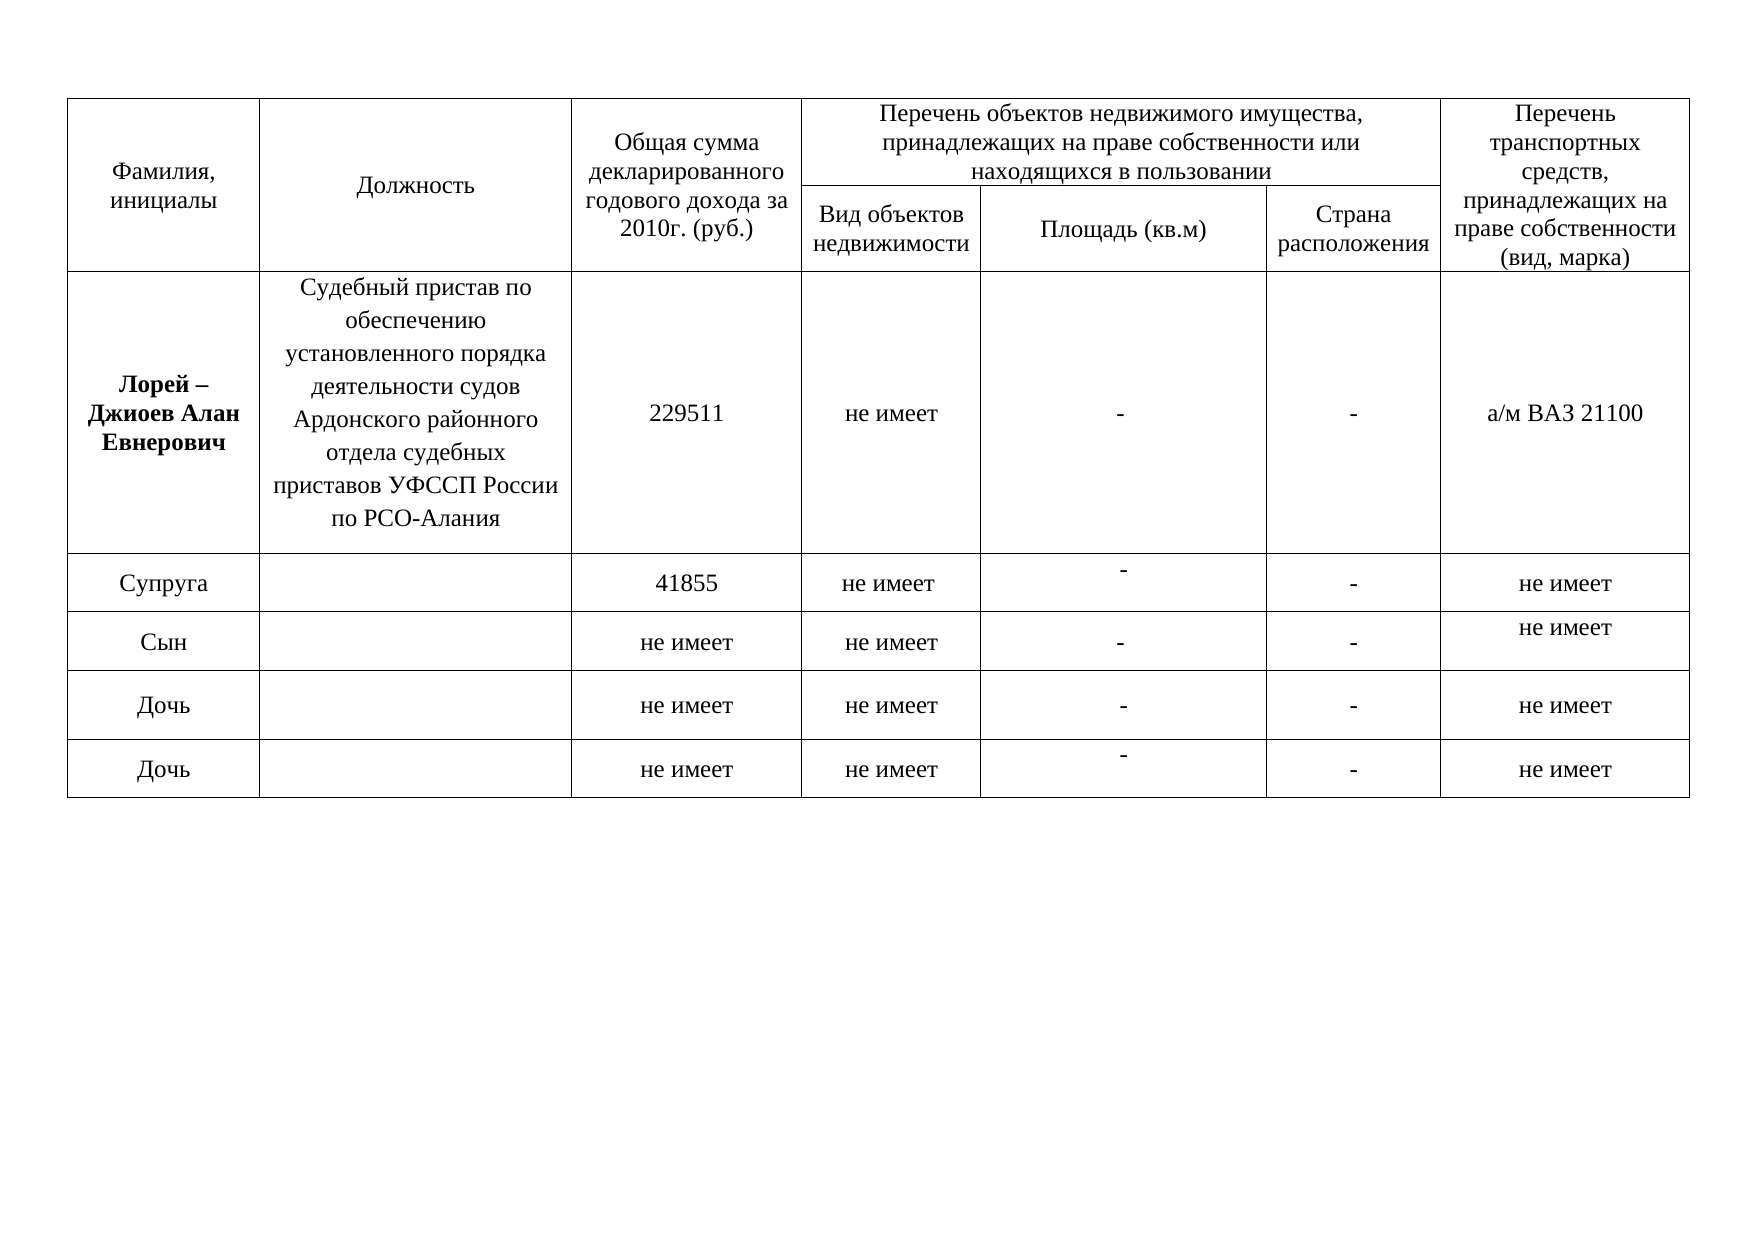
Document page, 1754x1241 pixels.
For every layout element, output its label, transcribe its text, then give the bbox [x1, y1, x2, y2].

table_cell Лорей – Джиоев Алан Евнерович [68, 272, 259, 553]
table_cell дочь [68, 671, 259, 738]
table_cell а/м ВАЗ 21100 [1441, 272, 1689, 553]
table_cell не имеет [802, 612, 980, 670]
table_header Перечень объектов недвижимого имущества, принадлежащих на праве собственности или находящихся в пользовании [802, 99, 1440, 185]
table_cell - [1267, 554, 1440, 611]
table_cell - [981, 612, 1266, 670]
table_cell не имеет [572, 671, 801, 738]
table_cell 229511 [572, 272, 801, 553]
table_cell Судебный пристав по обеспечению установленного порядка деятельности судов Ардонского районного отдела судебных приставов УФССП России по РСО-Алания [260, 272, 571, 553]
table_cell Страна расположения [1267, 186, 1440, 271]
table_header Должность [260, 99, 571, 271]
table_cell [260, 740, 571, 797]
table_cell [260, 671, 571, 738]
table_cell - [981, 671, 1266, 738]
table_cell не имеет [572, 740, 801, 797]
table_cell не имеет [572, 612, 801, 670]
table_cell не имеет [802, 272, 980, 553]
table_cell - [1267, 612, 1440, 670]
table_cell сын [68, 612, 259, 670]
table_cell - [1267, 740, 1440, 797]
table_cell не имеет [802, 671, 980, 738]
table_cell - [1267, 272, 1440, 553]
table_cell - [1267, 671, 1440, 738]
table_cell Вид объектов недвижимости [802, 186, 980, 271]
table_cell не имеет [1441, 671, 1689, 738]
table_cell не имеет [802, 740, 980, 797]
table_cell [260, 612, 571, 670]
table_cell дочь [68, 740, 259, 797]
table_header Фамилия, инициалы [68, 99, 259, 271]
table_cell - [981, 272, 1266, 553]
table_header Общая сумма декларированного годового дохода за 2010г. (руб.) [572, 99, 801, 271]
table_cell [260, 554, 571, 611]
table_cell - [981, 554, 1266, 611]
table_cell Площадь (кв.м) [981, 186, 1266, 271]
table_header Перечень транспортных средств, принадлежащих на праве собственности (вид, марка) [1441, 99, 1689, 271]
table_cell не имеет [1441, 740, 1689, 797]
table_cell не имеет [1441, 612, 1689, 670]
table_cell - [981, 740, 1266, 797]
table_cell не имеет [1441, 554, 1689, 611]
table_cell не имеет [802, 554, 980, 611]
table_cell супруга [68, 554, 259, 611]
table_cell 41855 [572, 554, 801, 611]
